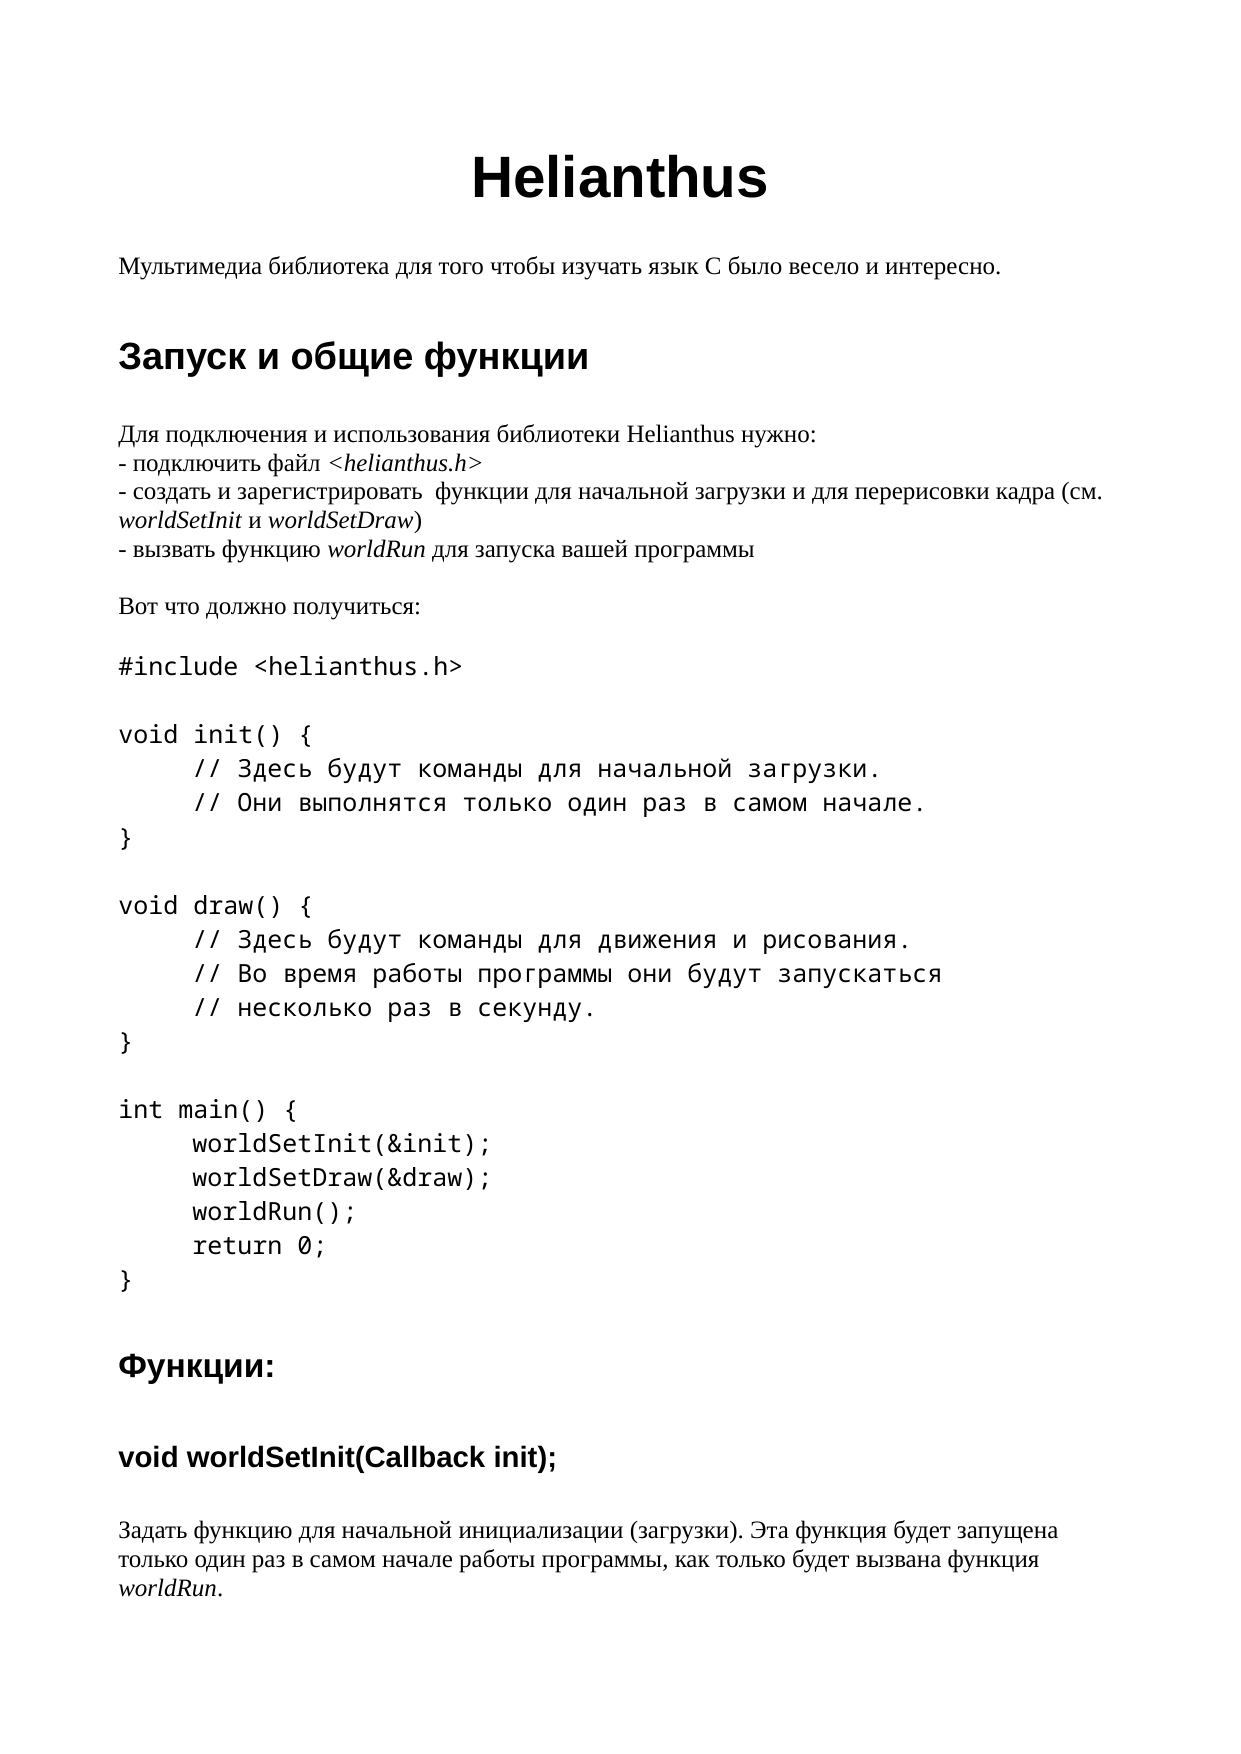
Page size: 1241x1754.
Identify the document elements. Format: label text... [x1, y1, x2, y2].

text } [118, 1023, 1122, 1058]
text worldSetInit(&init); [118, 1126, 1122, 1160]
text - подключить файл <helianthus.h> [118, 448, 1122, 476]
text - создать и зарегистрировать функции для начальной загрузки и для перерисовки кадра (см. worldSetInit и worldSetDraw) [118, 476, 1122, 534]
text // несколько раз в секунду. [118, 989, 1122, 1023]
subtitle void worldSetInit(Callback init); [118, 1440, 1122, 1474]
subtitle Функции: [118, 1346, 1122, 1384]
text Мультимедиа библиотека для того чтобы изучать язык C было весело и интересно. [118, 251, 1122, 280]
text void draw() { [118, 887, 1122, 921]
text } [118, 1262, 1122, 1296]
text // Здесь будут команды для начальной загрузки. [118, 751, 1122, 785]
text Вот что должно получиться: [118, 591, 1122, 620]
text Для подключения и использования библиотеки Helianthus нужно: [118, 419, 1122, 448]
text - вызвать функцию worldRun для запуска вашей программы [118, 534, 1122, 563]
text void init() { [118, 717, 1122, 751]
text // Во время работы программы они будут запускаться [118, 955, 1122, 989]
text Задать функцию для начальной инициализации (загрузки). Эта функция будет запущена только один раз в самом начале работы программы, как только будет вызвана функция worldRun. [118, 1515, 1122, 1601]
text // Здесь будут команды для движения и рисования. [118, 921, 1122, 955]
title Helianthus [118, 143, 1122, 210]
subtitle Запуск и общие функции [118, 334, 1122, 378]
text return 0; [118, 1228, 1122, 1262]
text } [118, 819, 1122, 853]
text #include <helianthus.h> [118, 649, 1122, 683]
text // Они выполнятся только один раз в самом начале. [118, 785, 1122, 819]
text worldSetDraw(&draw); [118, 1160, 1122, 1194]
text int main() { [118, 1092, 1122, 1126]
text worldRun(); [118, 1194, 1122, 1228]
